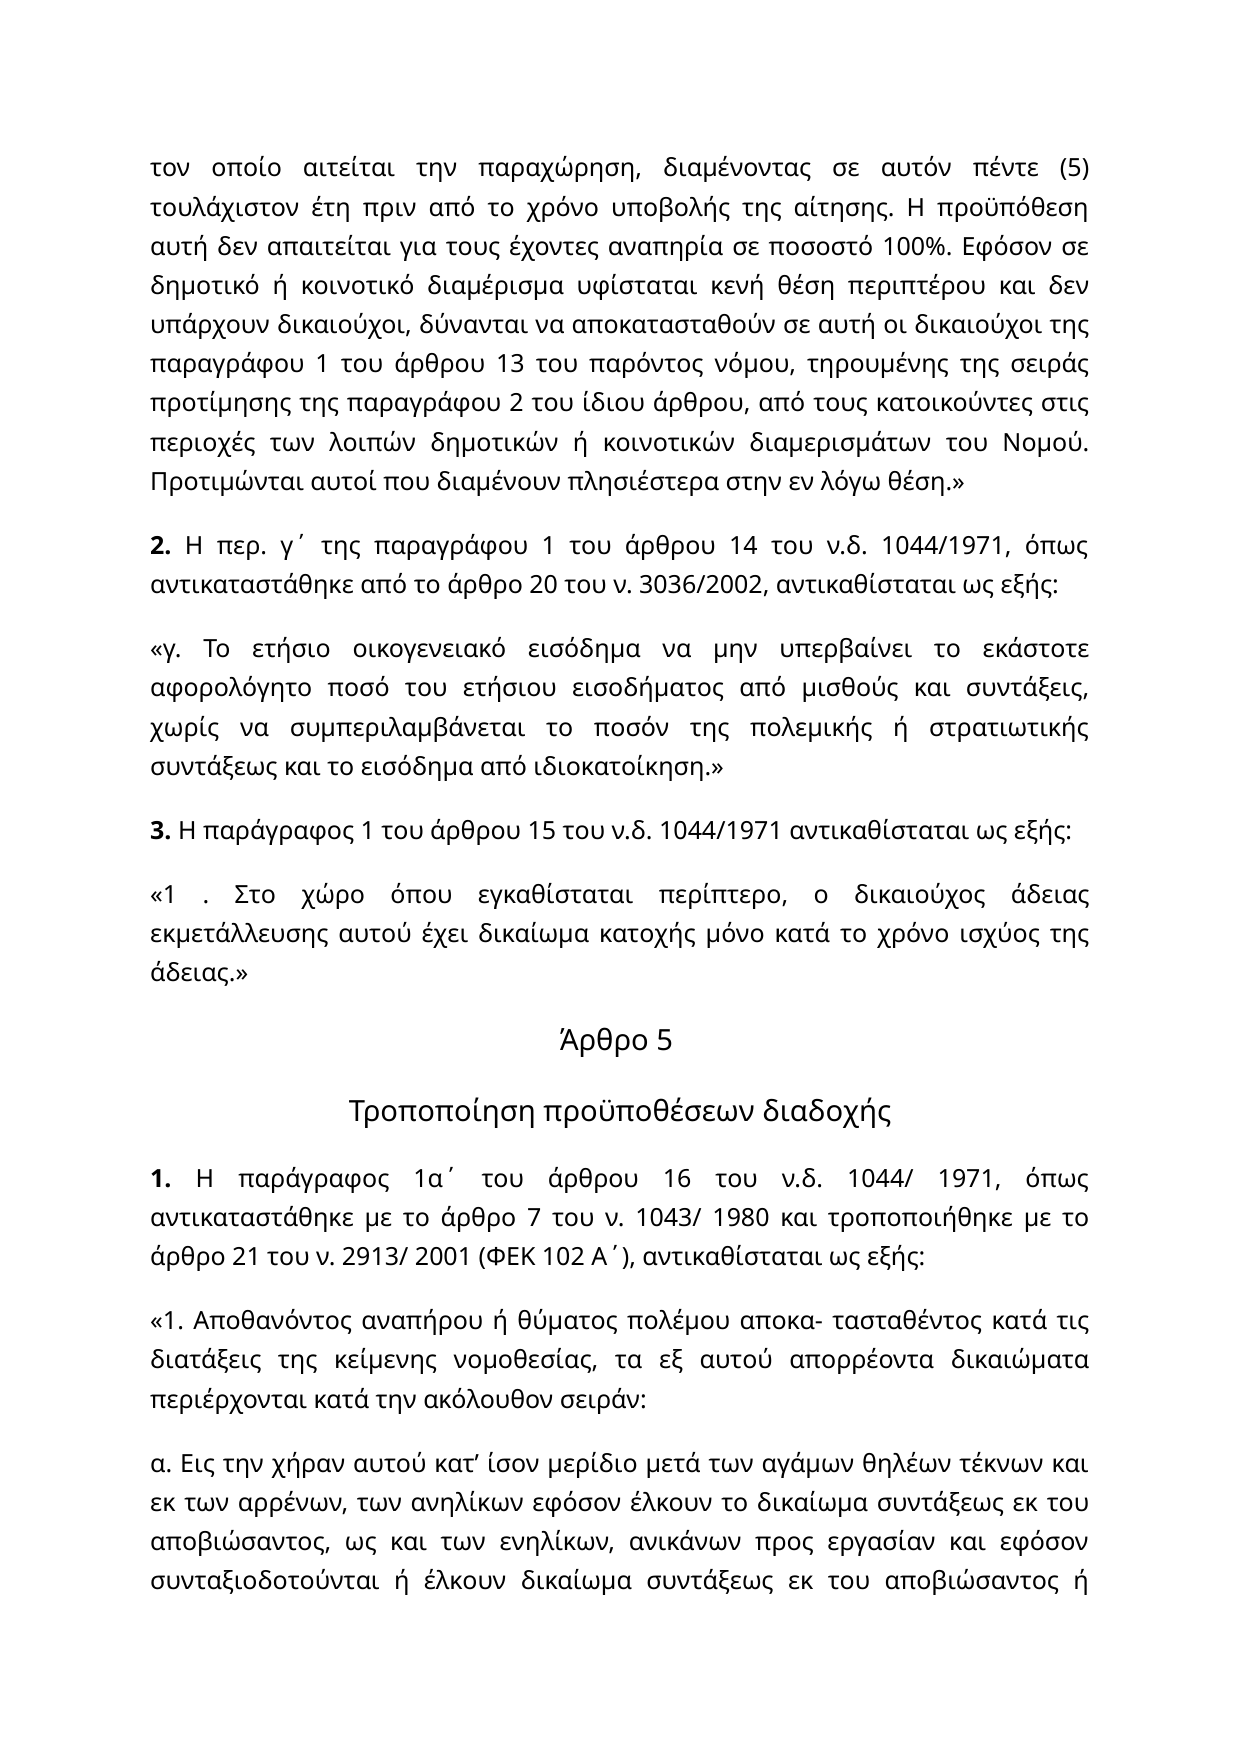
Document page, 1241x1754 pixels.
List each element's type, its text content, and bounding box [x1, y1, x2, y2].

text α. Εις την χήραν αυτού κατ’ ίσον μερίδιο μετά των αγάμων θηλέων τέκνων και εκ των αρρένων, των ανηλίκων εφόσον έλκουν το δικαίωμα συντάξεως εκ του αποβιώσαντος, ως και των ενηλίκων, ανικάνων προς εργασίαν και εφόσον συνταξιοδοτούνται ή έλκουν δικαίωμα συντάξεως εκ του αποβιώσαντος ή [150, 1445, 1090, 1597]
text 1. Η παράγραφος 1α΄ του άρθρου 16 του ν.δ. 1044/ 1971, όπως αντικαταστάθηκε με το άρθρο 7 του ν. 1043/ 1980 και τροποποιήθηκε με το άρθρο 21 του ν. 2913/ 2001 (ΦΕΚ 102 Α΄), αντικαθίσταται ως εξής: [150, 1160, 1090, 1273]
text τον οποίο αιτείται την παραχώρηση, διαμένοντας σε αυτόν πέντε (5) τουλάχιστον έτη πριν από το χρόνο υποβολής της αίτησης. Η προϋπόθεση αυτή δεν απαιτείται για τους έχοντες αναπηρία σε ποσοστό 100%. Εφόσον σε δημοτικό ή κοινοτικό διαμέρισμα υφίσταται κενή θέση περιπτέρου και δεν υπάρχουν δικαιούχοι, δύνανται να αποκατασταθούν σε αυτή οι δικαιούχοι της παραγράφου 1 του άρθρου 13 του παρόντος νόμου, τηρουμένης της σειράς προτίμησης της παραγράφου 2 του ίδιου άρθρου, από τους κατοικούντες στις περιοχές των λοιπών δημοτικών ή κοινοτικών διαμερισμάτων του Νομού. Προτιμώνται αυτοί που διαμένουν πλησιέστερα στην εν λόγω θέση.» [150, 150, 1090, 497]
subtitle Άρθρο 5 [150, 1019, 1090, 1059]
text «1. Αποθανόντος αναπήρου ή θύματος πολέμου αποκα- τασταθέντος κατά τις διατάξεις της κείμενης νομοθεσίας, τα εξ αυτού απορρέοντα δικαιώματα περιέρχονται κατά την ακόλουθον σειράν: [150, 1303, 1090, 1415]
text «1 . Στο χώρο όπου εγκαθίσταται περίπτερο, ο δικαιούχος άδειας εκμετάλλευσης αυτού έχει δικαίωμα κατοχής μόνο κατά το χρόνο ισχύος της άδειας.» [150, 877, 1090, 989]
text «γ. Το ετήσιο οικογενειακό εισόδημα να μην υπερβαίνει το εκάστοτε αφορολόγητο ποσό του ετήσιου εισοδήματος από μισθούς και συντάξεις, χωρίς να συμπεριλαμβάνεται το ποσόν της πολεμικής ή στρατιωτικής συντάξεως και το εισόδημα από ιδιοκατοίκηση.» [150, 631, 1090, 782]
text 3. Η παράγραφος 1 του άρθρου 15 του ν.δ. 1044/1971 αντικαθίσταται ως εξής: [150, 812, 1090, 847]
subtitle Τροποποίηση προϋποθέσεων διαδοχής [150, 1090, 1090, 1129]
text 2. Η περ. γ΄ της παραγράφου 1 του άρθρου 14 του ν.δ. 1044/1971, όπως αντικαταστάθηκε από το άρθρο 20 του ν. 3036/2002, αντικαθίσταται ως εξής: [150, 527, 1090, 601]
